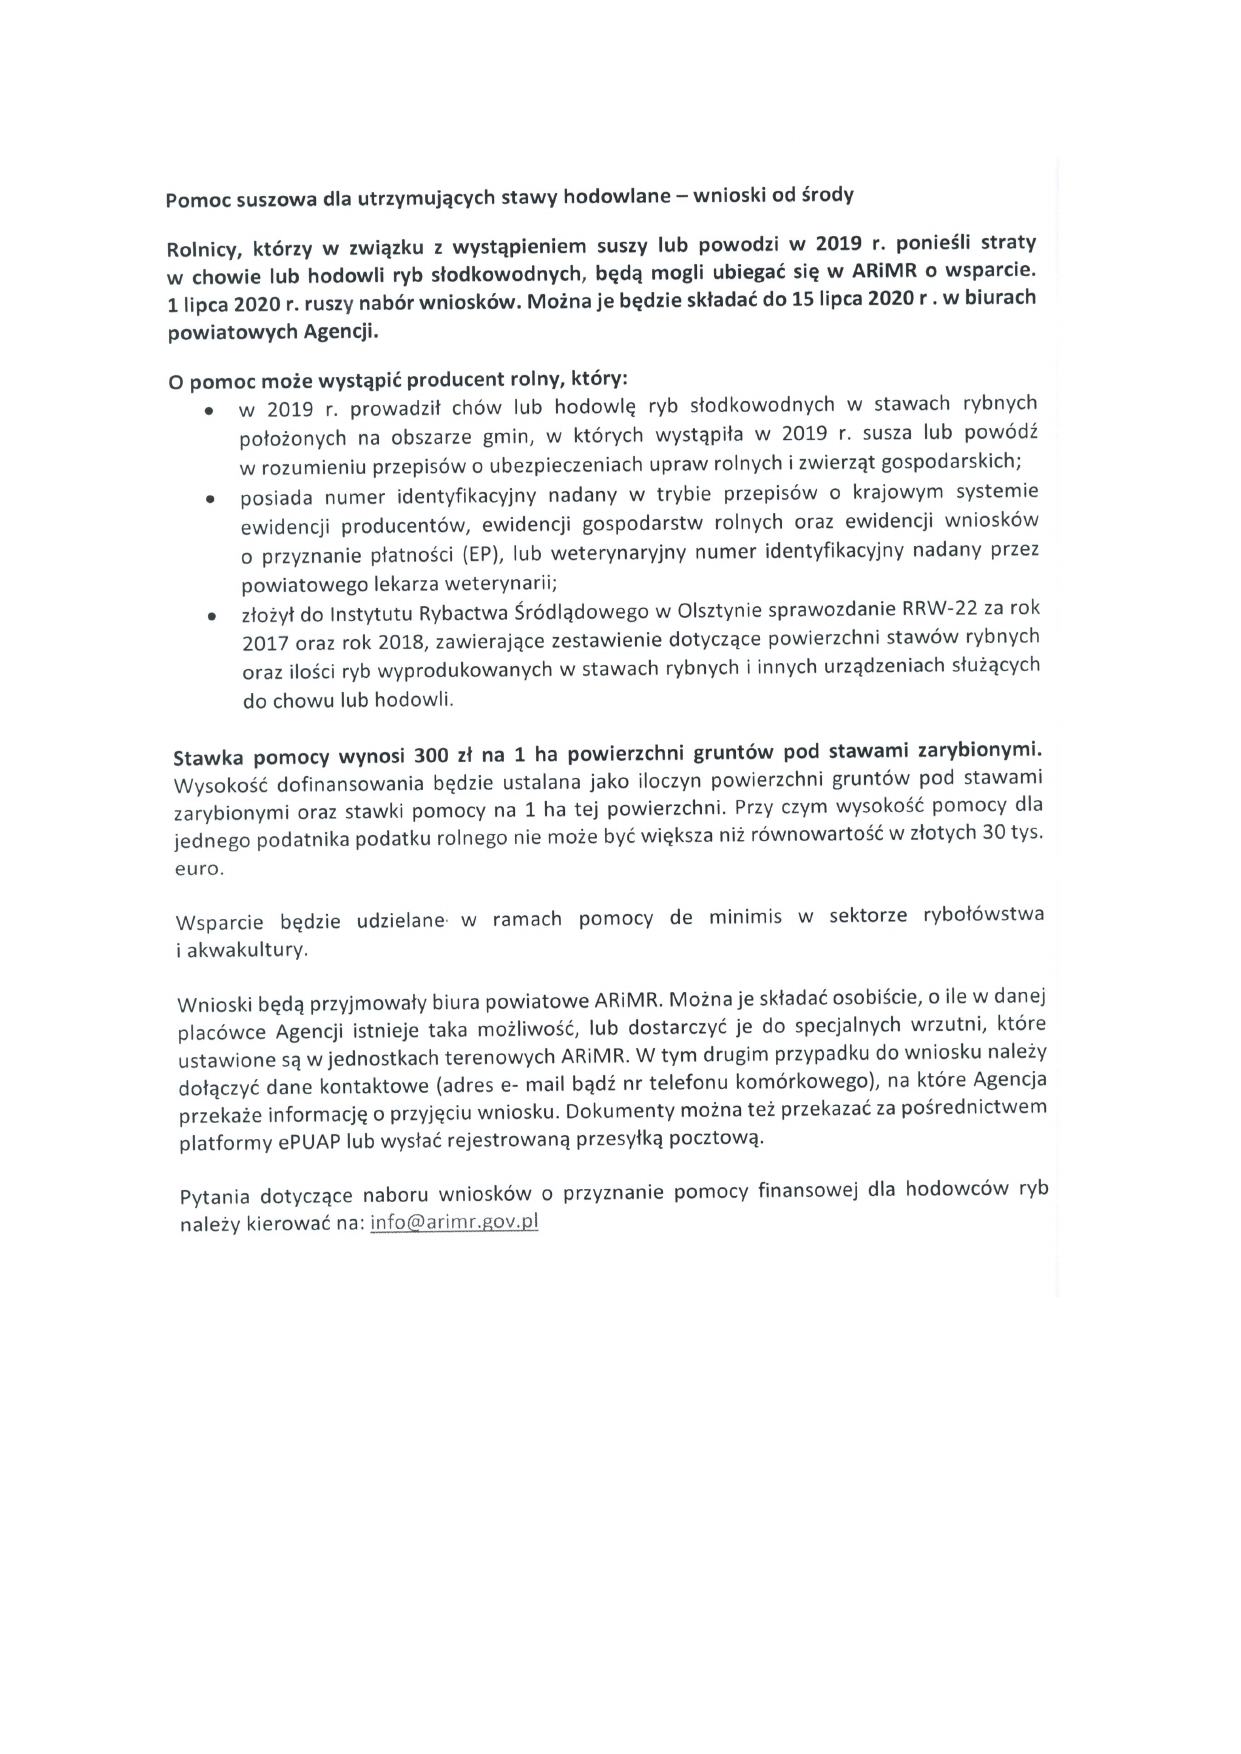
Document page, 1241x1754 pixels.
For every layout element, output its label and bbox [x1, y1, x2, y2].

picture [118, 118, 1123, 1297]
